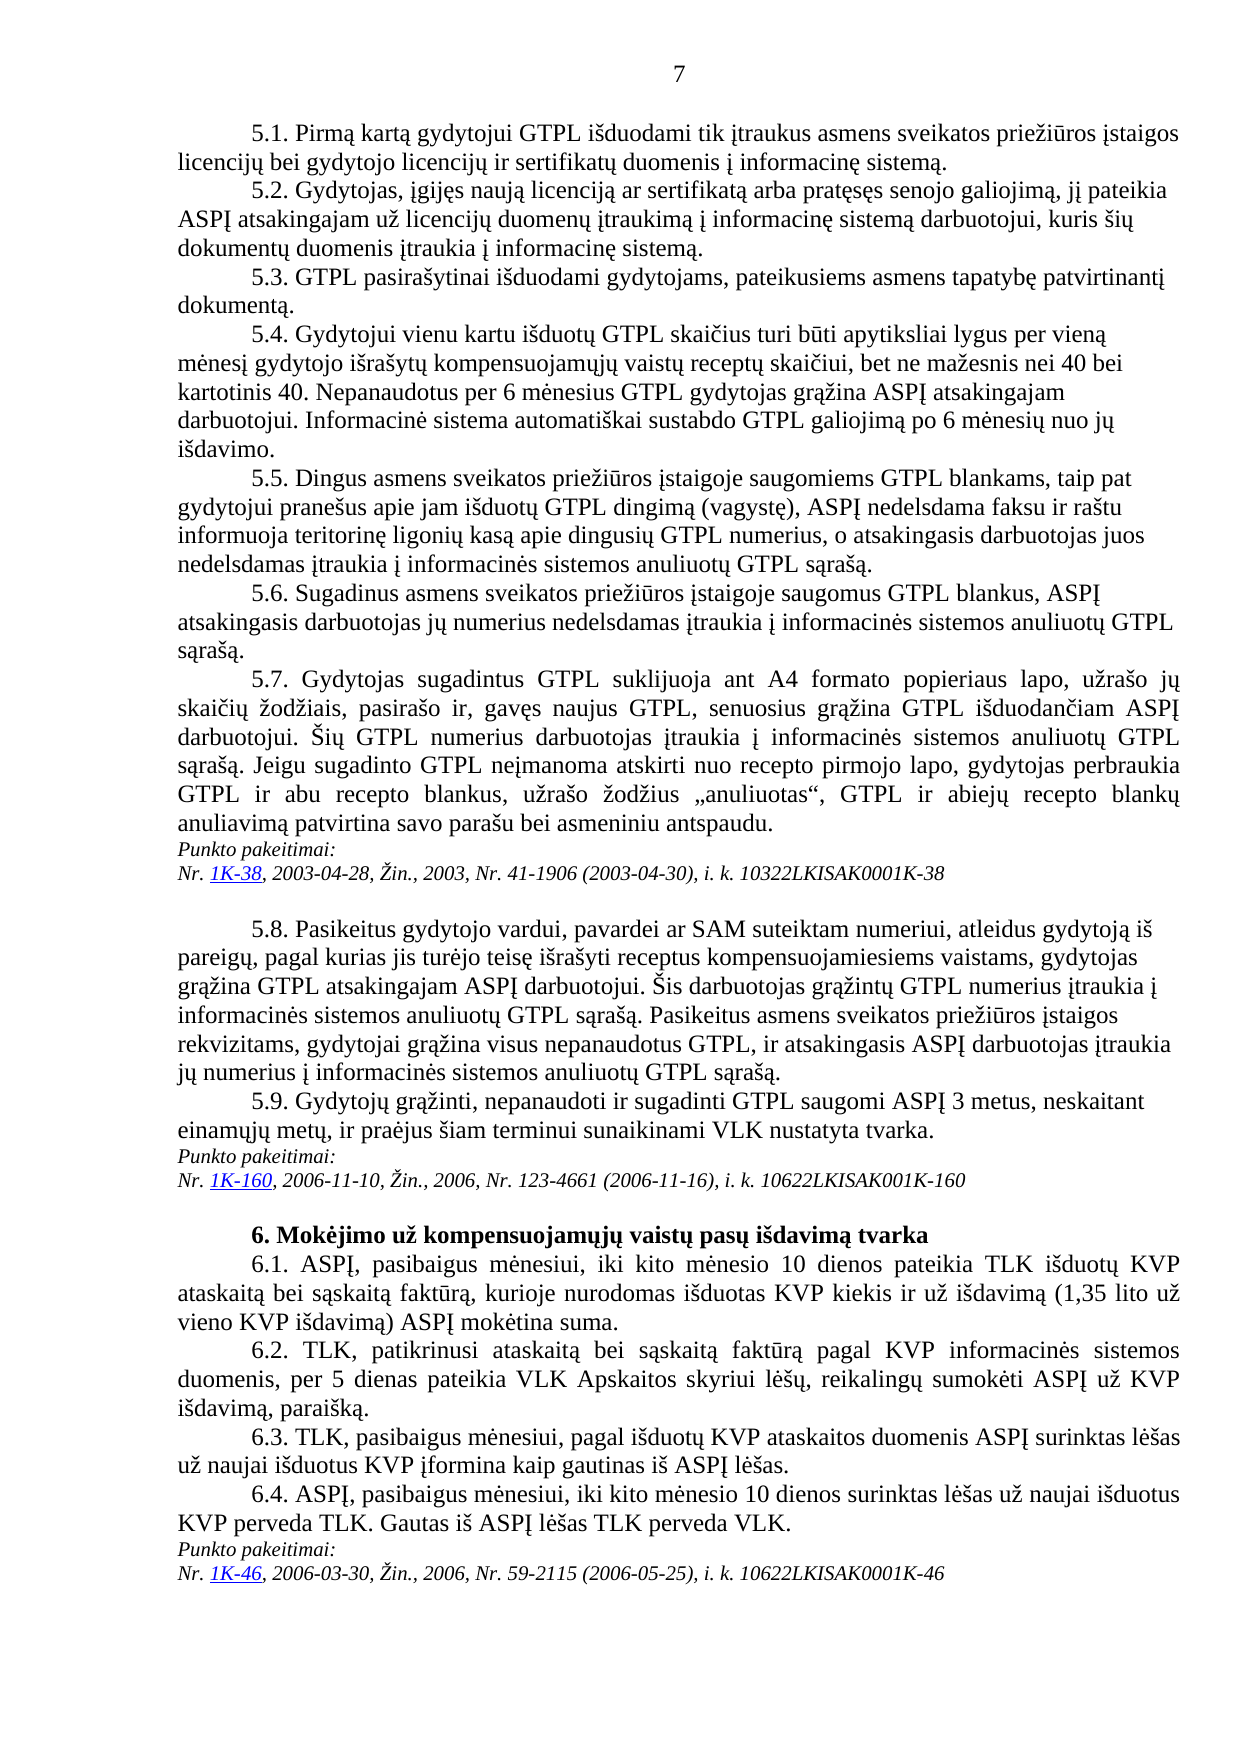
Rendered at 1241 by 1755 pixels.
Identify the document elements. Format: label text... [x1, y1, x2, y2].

text Nr. 1K-46, 2006-03-30, Žin., 2006, Nr. 59-2115 (2006-05-25), i. k. 10622LKISAK0001K-46 [177, 1561, 1181, 1585]
text Nr. 1K-160, 2006-11-10, Žin., 2006, Nr. 123-4661 (2006-11-16), i. k. 10622LKISAK001K-160 [177, 1168, 1181, 1192]
text 6. Mokėjimo už kompensuojamųjų vaistų pasų išdavimą tvarka [177, 1221, 1181, 1249]
text 5.6. Sugadinus asmens sveikatos priežiūros įstaigoje saugomus GTPL blankus, ASPĮ atsakingasis darbuotojas jų numerius nedelsdamas įtraukia į informacinės sistemos anuliuotų GTPL sąrašą. [177, 578, 1181, 664]
text Punkto pakeitimai: [177, 837, 1181, 861]
text Punkto pakeitimai: [177, 1537, 1181, 1561]
text 5.4. Gydytojui vienu kartu išduotų GTPL skaičius turi būti apytiksliai lygus per vieną mėnesį gydytojo išrašytų kompensuojamųjų vaistų receptų skaičiui, bet ne mažesnis nei 40 bei kartotinis 40. Nepanaudotus per 6 mėnesius GTPL gydytojas grąžina ASPĮ atsakingajam darbuotojui. Informacinė sistema automatiškai sustabdo GTPL galiojimą po 6 mėnesių nuo jų išdavimo. [177, 319, 1181, 463]
text 5.7. Gydytojas sugadintus GTPL suklijuoja ant A4 formato popieriaus lapo, užrašo jų skaičių žodžiais, pasirašo ir, gavęs naujus GTPL, senuosius grąžina GTPL išduodančiam ASPĮ darbuotojui. Šių GTPL numerius darbuotojas įtraukia į informacinės sistemos anuliuotų GTPL sąrašą. Jeigu sugadinto GTPL neįmanoma atskirti nuo recepto pirmojo lapo, gydytojas perbraukia GTPL ir abu recepto blankus, užrašo žodžius „anuliuotas“, GTPL ir abiejų recepto blankų anuliavimą patvirtina savo parašu bei asmeniniu antspaudu. [177, 664, 1181, 837]
text 5.5. Dingus asmens sveikatos priežiūros įstaigoje saugomiems GTPL blankams, taip pat gydytojui pranešus apie jam išduotų GTPL dingimą (vagystę), ASPĮ nedelsdama faksu ir raštu informuoja teritorinę ligonių kasą apie dingusių GTPL numerius, o atsakingasis darbuotojas juos nedelsdamas įtraukia į informacinės sistemos anuliuotų GTPL sąrašą. [177, 463, 1181, 578]
text Nr. 1K-38, 2003-04-28, Žin., 2003, Nr. 41-1906 (2003-04-30), i. k. 10322LKISAK0001K-38 [177, 861, 1181, 885]
text Punkto pakeitimai: [177, 1144, 1181, 1168]
text 6.2. TLK, patikrinusi ataskaitą bei sąskaitą faktūrą pagal KVP informacinės sistemos duomenis, per 5 dienas pateikia VLK Apskaitos skyriui lėšų, reikalingų sumokėti ASPĮ už KVP išdavimą, paraišką. [177, 1336, 1181, 1422]
text 5.9. Gydytojų grąžinti, nepanaudoti ir sugadinti GTPL saugomi ASPĮ 3 metus, neskaitant einamųjų metų, ir praėjus šiam terminui sunaikinami VLK nustatyta tvarka. [177, 1086, 1181, 1144]
text 5.1. Pirmą kartą gydytojui GTPL išduodami tik įtraukus asmens sveikatos priežiūros įstaigos licencijų bei gydytojo licencijų ir sertifikatų duomenis į informacinę sistemą. [177, 118, 1181, 176]
text 6.4. ASPĮ, pasibaigus mėnesiui, iki kito mėnesio 10 dienos surinktas lėšas už naujai išduotus KVP perveda TLK. Gautas iš ASPĮ lėšas TLK perveda VLK. [177, 1479, 1181, 1537]
text 5.3. GTPL pasirašytinai išduodami gydytojams, pateikusiems asmens tapatybę patvirtinantį dokumentą. [177, 262, 1181, 319]
text 6.1. ASPĮ, pasibaigus mėnesiui, iki kito mėnesio 10 dienos pateikia TLK išduotų KVP ataskaitą bei sąskaitą faktūrą, kurioje nurodomas išduotas KVP kiekis ir už išdavimą (1,35 lito už vieno KVP išdavimą) ASPĮ mokėtina suma. [177, 1249, 1181, 1336]
text 6.3. TLK, pasibaigus mėnesiui, pagal išduotų KVP ataskaitos duomenis ASPĮ surinktas lėšas už naujai išduotus KVP įformina kaip gautinas iš ASPĮ lėšas. [177, 1422, 1181, 1479]
text 5.8. Pasikeitus gydytojo vardui, pavardei ar SAM suteiktam numeriui, atleidus gydytoją iš pareigų, pagal kurias jis turėjo teisę išrašyti receptus kompensuojamiesiems vaistams, gydytojas grąžina GTPL atsakingajam ASPĮ darbuotojui. Šis darbuotojas grąžintų GTPL numerius įtraukia į informacinės sistemos anuliuotų GTPL sąrašą. Pasikeitus asmens sveikatos priežiūros įstaigos rekvizitams, gydytojai grąžina visus nepanaudotus GTPL, ir atsakingasis ASPĮ darbuotojas įtraukia jų numerius į informacinės sistemos anuliuotų GTPL sąrašą. [177, 914, 1181, 1086]
text 5.2. Gydytojas, įgijęs naują licenciją ar sertifikatą arba pratęsęs senojo galiojimą, jį pateikia ASPĮ atsakingajam už licencijų duomenų įtraukimą į informacinę sistemą darbuotojui, kuris šių dokumentų duomenis įtraukia į informacinę sistemą. [177, 176, 1181, 262]
